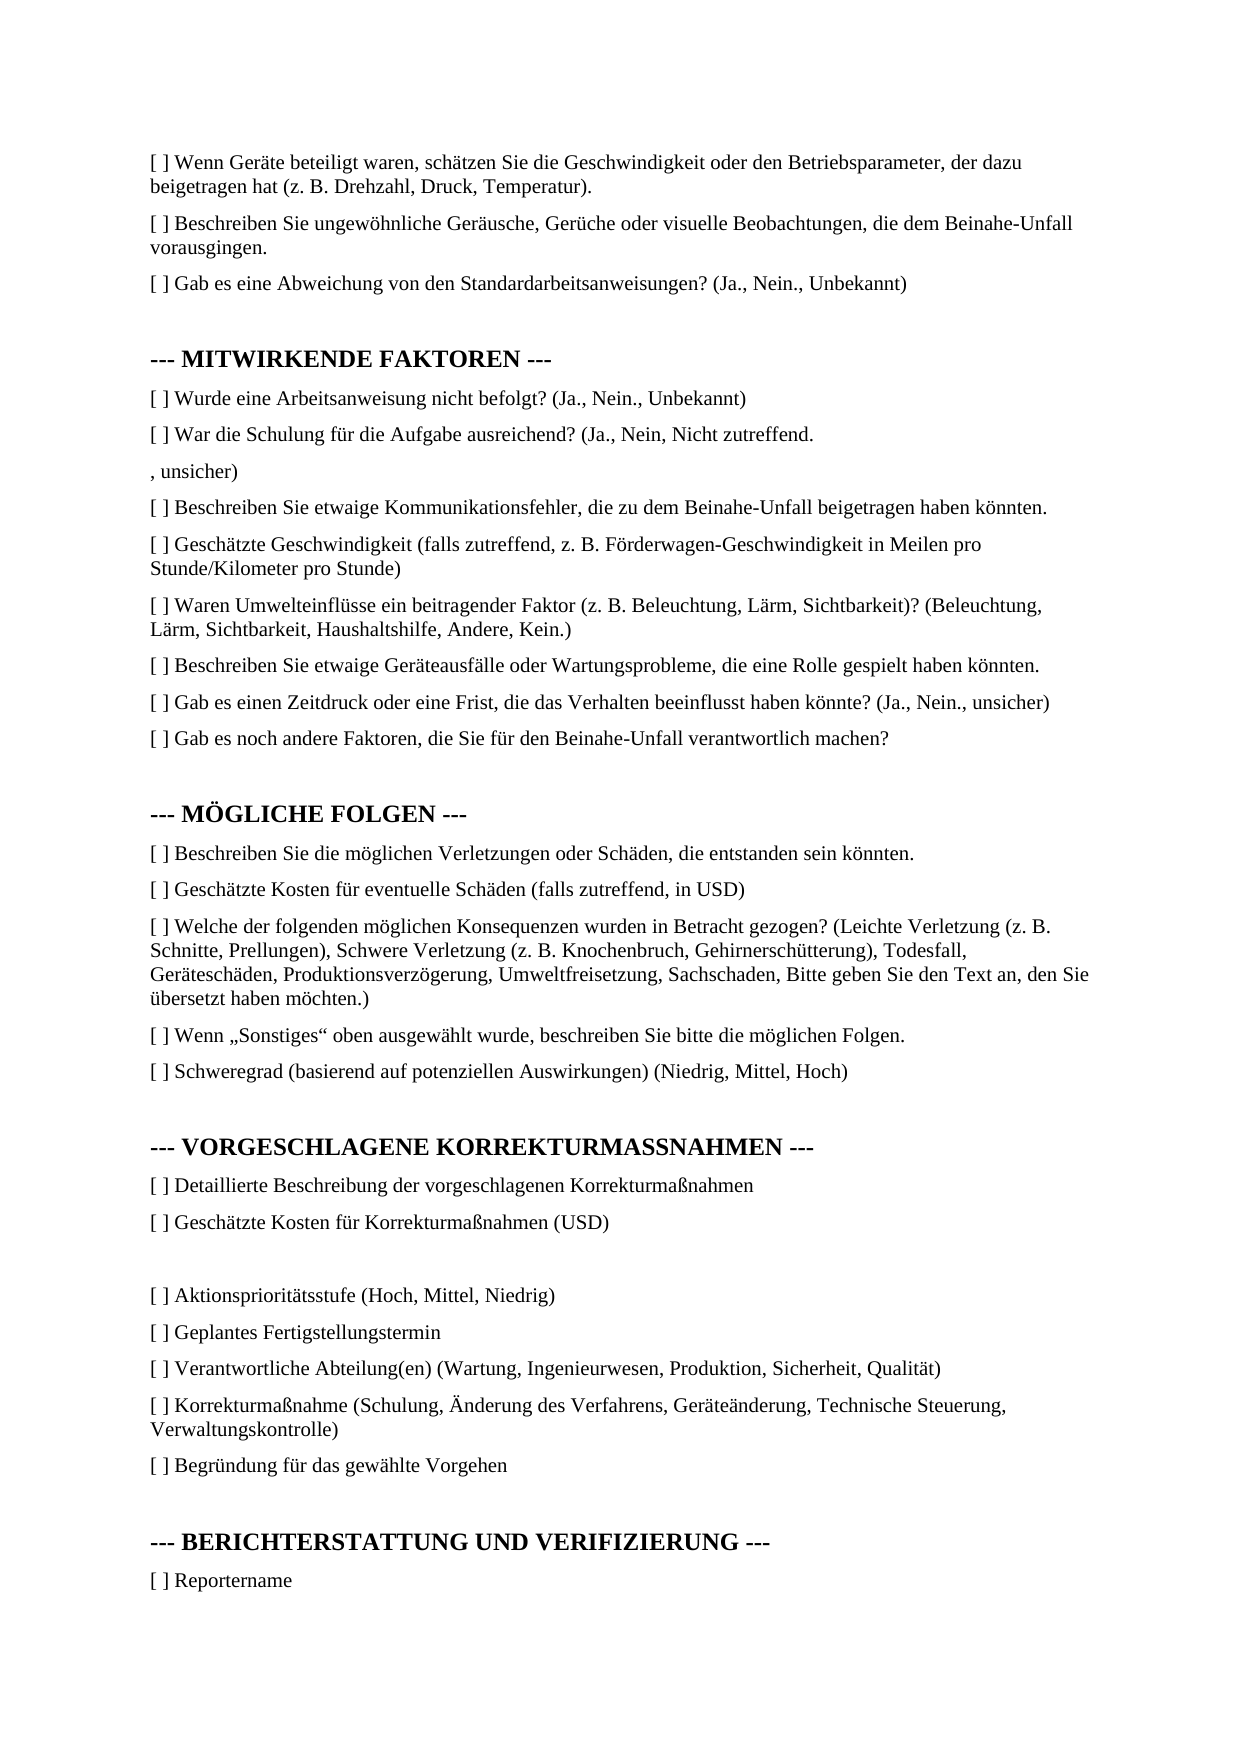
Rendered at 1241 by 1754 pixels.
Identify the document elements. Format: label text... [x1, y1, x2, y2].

text [ ] Geplantes Fertigstellungstermin [150, 1320, 1090, 1344]
text --- BERICHTERSTATTUNG UND VERIFIZIERUNG --- [150, 1527, 1090, 1555]
text [ ] Gab es eine Abweichung von den Standardarbeitsanweisungen? (Ja., Nein., Unbekannt) [150, 271, 1090, 295]
text [ ] Korrekturmaßnahme (Schulung, Änderung des Verfahrens, Geräteänderung, Technische Steuerung, Verwaltungskontrolle) [150, 1393, 1090, 1441]
text [ ] Beschreiben Sie die möglichen Verletzungen oder Schäden, die entstanden sein könnten. [150, 841, 1090, 865]
text [ ] Wenn „Sonstiges“ oben ausgewählt wurde, beschreiben Sie bitte die möglichen Folgen. [150, 1022, 1090, 1047]
text , unsicher) [150, 459, 1090, 483]
text [ ] Beschreiben Sie etwaige Kommunikationsfehler, die zu dem Beinahe-Unfall beigetragen haben könnten. [150, 495, 1090, 519]
text [ ] Reportername [150, 1568, 1090, 1592]
text [ ] Aktionsprioritätsstufe (Hoch, Mittel, Niedrig) [150, 1283, 1090, 1307]
text --- MITWIRKENDE FAKTOREN --- [150, 344, 1090, 373]
text [ ] Detaillierte Beschreibung der vorgeschlagenen Korrekturmaßnahmen [150, 1173, 1090, 1197]
text [ ] Schweregrad (basierend auf potenziellen Auswirkungen) (Niedrig, Mittel, Hoch) [150, 1059, 1090, 1083]
text [ ] Gab es noch andere Faktoren, die Sie für den Beinahe-Unfall verantwortlich machen? [150, 726, 1090, 750]
text [ ] Wenn Geräte beteiligt waren, schätzen Sie die Geschwindigkeit oder den Betriebsparameter, der dazu beigetragen hat (z. B. Drehzahl, Druck, Temperatur). [150, 150, 1090, 198]
text --- VORGESCHLAGENE KORREKTURMASSNAHMEN --- [150, 1132, 1090, 1161]
text [ ] War die Schulung für die Aufgabe ausreichend? (Ja., Nein, Nicht zutreffend. [150, 422, 1090, 446]
text [ ] Beschreiben Sie ungewöhnliche Geräusche, Gerüche oder visuelle Beobachtungen, die dem Beinahe-Unfall vorausgingen. [150, 211, 1090, 259]
text [ ] Beschreiben Sie etwaige Geräteausfälle oder Wartungsprobleme, die eine Rolle gespielt haben könnten. [150, 653, 1090, 677]
text [ ] Wurde eine Arbeitsanweisung nicht befolgt? (Ja., Nein., Unbekannt) [150, 386, 1090, 410]
text [ ] Welche der folgenden möglichen Konsequenzen wurden in Betracht gezogen? (Leichte Verletzung (z. B. Schnitte, Prellungen), Schwere Verletzung (z. B. Knochenbruch, Gehirnerschütterung), Todesfall, Geräteschäden, Produktionsverzögerung, Umweltfreisetzung, Sachschaden, Bitte geben Sie den Text an, den Sie übersetzt haben möchten.) [150, 914, 1090, 1010]
text [ ] Geschätzte Kosten für Korrekturmaßnahmen (USD) [150, 1210, 1090, 1234]
text --- MÖGLICHE FOLGEN --- [150, 799, 1090, 828]
text [ ] Geschätzte Geschwindigkeit (falls zutreffend, z. B. Förderwagen-Geschwindigkeit in Meilen pro Stunde/Kilometer pro Stunde) [150, 532, 1090, 580]
text [ ] Geschätzte Kosten für eventuelle Schäden (falls zutreffend, in USD) [150, 877, 1090, 901]
text [ ] Verantwortliche Abteilung(en) (Wartung, Ingenieurwesen, Produktion, Sicherheit, Qualität) [150, 1356, 1090, 1380]
text [ ] Waren Umwelteinflüsse ein beitragender Faktor (z. B. Beleuchtung, Lärm, Sichtbarkeit)? (Beleuchtung, Lärm, Sichtbarkeit, Haushaltshilfe, Andere, Kein.) [150, 592, 1090, 641]
text [ ] Begründung für das gewählte Vorgehen [150, 1453, 1090, 1477]
text [ ] Gab es einen Zeitdruck oder eine Frist, die das Verhalten beeinflusst haben könnte? (Ja., Nein., unsicher) [150, 690, 1090, 714]
